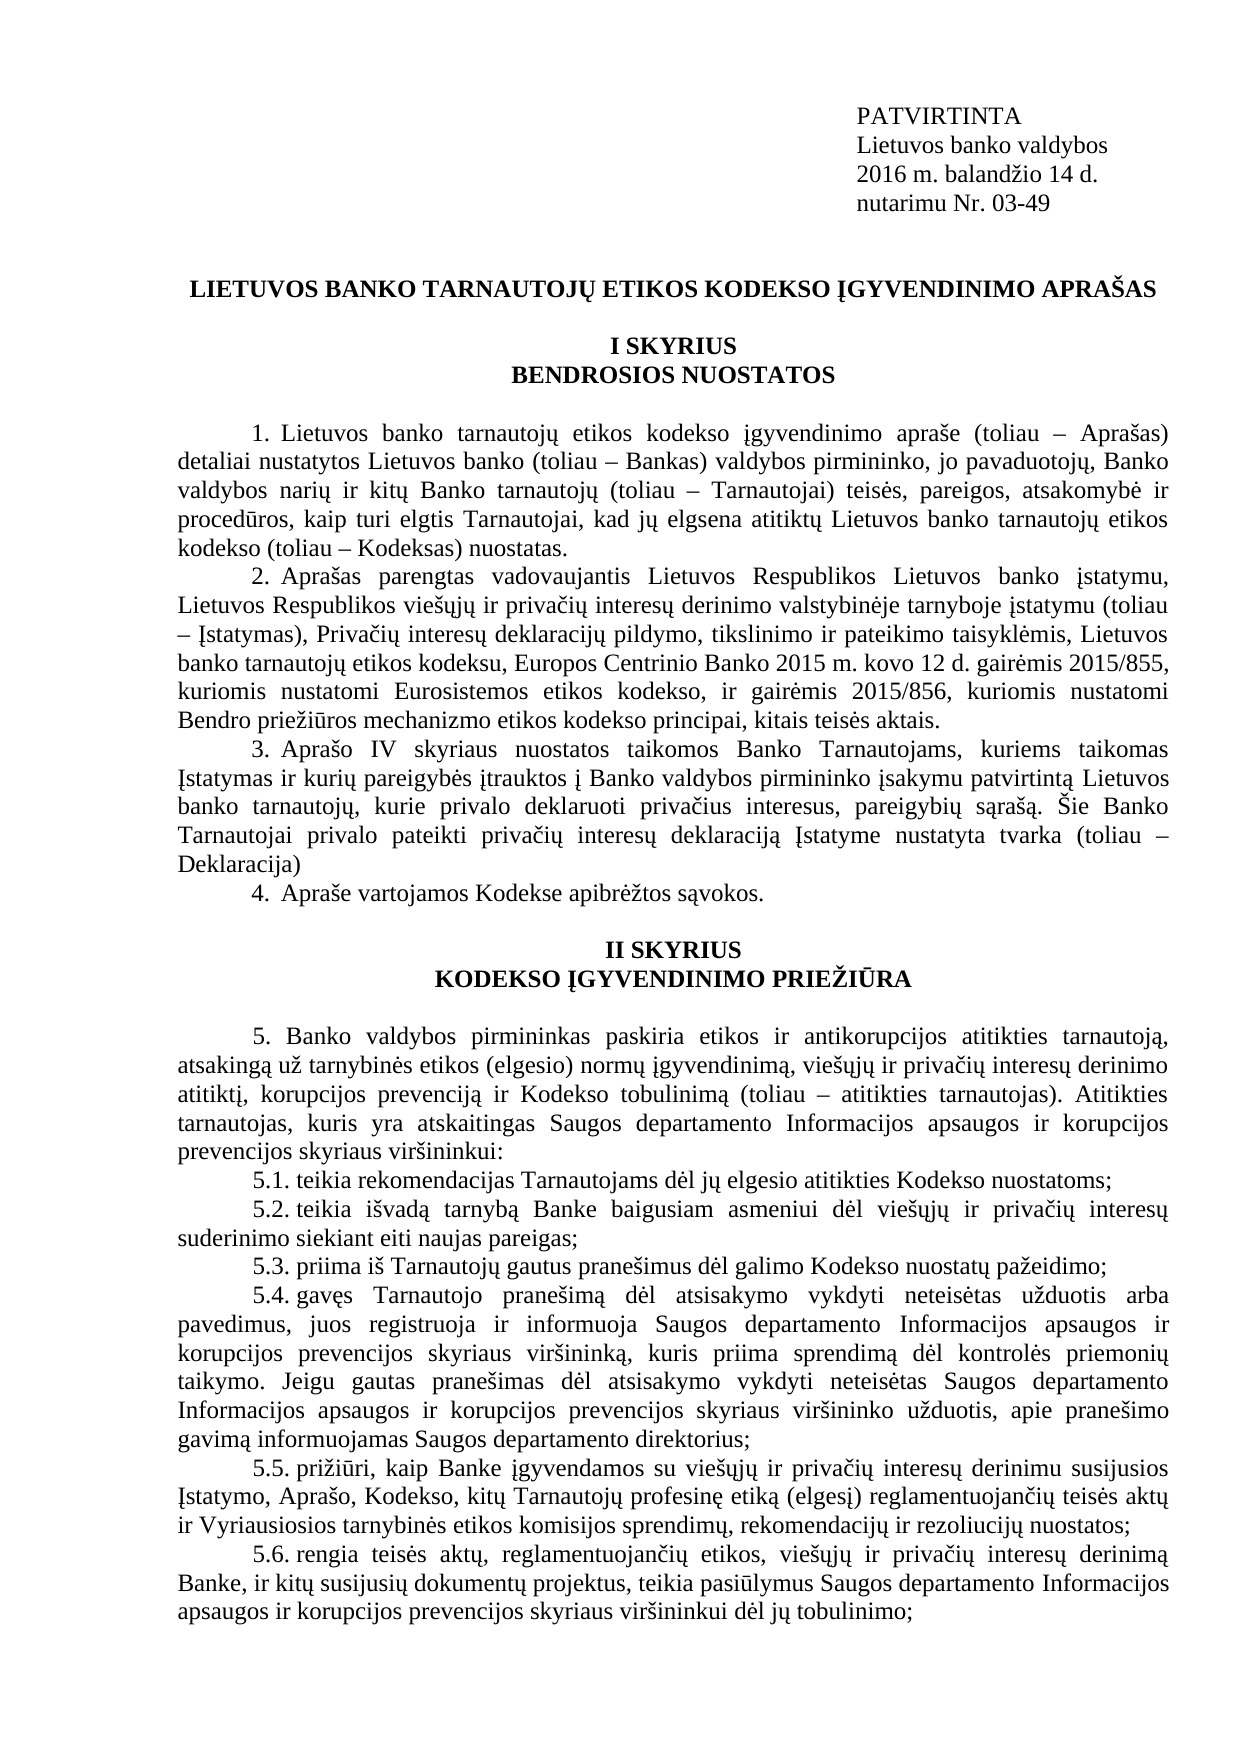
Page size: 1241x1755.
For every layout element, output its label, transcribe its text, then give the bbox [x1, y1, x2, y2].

text 5.2. teikia išvadą tarnybą Banke baigusiam asmeniui dėl viešųjų ir privačių interesų suderinimo siekiant eiti naujas pareigas; [177, 1194, 1169, 1251]
text 2016 m. balandžio 14 d. [266, 159, 1169, 188]
text nutarimu Nr. 03-49 [266, 188, 1169, 216]
text II skyrius [177, 935, 1169, 964]
text 5. Banko valdybos pirmininkas paskiria etikos ir antikorupcijos atitikties tarnautoją, atsakingą už tarnybinės etikos (elgesio) normų įgyvendinimą, viešųjų ir privačių interesų derinimo atitiktį, korupcijos prevenciją ir Kodekso tobulinimą (toliau – atitikties tarnautojas). Atitikties tarnautojas, kuris yra atskaitingas Saugos departamento Informacijos apsaugos ir korupcijos prevencijos skyriaus viršininkui: [177, 1021, 1169, 1165]
text 5.5. prižiūri, kaip Banke įgyvendamos su viešųjų ir privačių interesų derinimu susijusios Įstatymo, Aprašo, Kodekso, kitų Tarnautojų profesinę etiką (elgesį) reglamentuojančių teisės aktų ir Vyriausiosios tarnybinės etikos komisijos sprendimų, rekomendacijų ir rezoliucijų nuostatos; [177, 1453, 1169, 1539]
text 5.4. gavęs Tarnautojo pranešimą dėl atsisakymo vykdyti neteisėtas užduotis arba pavedimus, juos registruoja ir informuoja Saugos departamento Informacijos apsaugos ir korupcijos prevencijos skyriaus viršininką, kuris priima sprendimą dėl kontrolės priemonių taikymo. Jeigu gautas pranešimas dėl atsisakymo vykdyti neteisėtas Saugos departamento Informacijos apsaugos ir korupcijos prevencijos skyriaus viršininko užduotis, apie pranešimo gavimą informuojamas Saugos departamento direktorius; [177, 1280, 1169, 1453]
text 5.3. priima iš Tarnautojų gautus pranešimus dėl galimo Kodekso nuostatų pažeidimo; [177, 1251, 1169, 1280]
text Lietuvos banko TARNAUTOJŲ etikos kodekso įgyvendinimo aprašas [177, 274, 1169, 303]
text BENDROSIOS NUOSTATOS [177, 360, 1169, 389]
text Lietuvos banko valdybos [266, 130, 1169, 159]
text kodekso įgyvendinimo priežiūra [177, 964, 1169, 993]
text 5.6. rengia teisės aktų, reglamentuojančių etikos, viešųjų ir privačių interesų derinimą Banke, ir kitų susijusių dokumentų projektus, teikia pasiūlymus Saugos departamento Informacijos apsaugos ir korupcijos prevencijos skyriaus viršininkui dėl jų tobulinimo; [177, 1539, 1169, 1625]
text 2. Aprašas parengtas vadovaujantis Lietuvos Respublikos Lietuvos banko įstatymu, Lietuvos Respublikos viešųjų ir privačių interesų derinimo valstybinėje tarnyboje įstatymu (toliau – Įstatymas), Privačių interesų deklaracijų pildymo, tikslinimo ir pateikimo taisyklėmis, Lietuvos banko tarnautojų etikos kodeksu, Europos Centrinio Banko 2015 m. kovo 12 d. gairėmis 2015/855, kuriomis nustatomi Eurosistemos etikos kodekso, ir gairėmis 2015/856, kuriomis nustatomi Bendro priežiūros mechanizmo etikos kodekso principai, kitais teisės aktais. [177, 561, 1169, 734]
text 5.1. teikia rekomendacijas Tarnautojams dėl jų elgesio atitikties Kodekso nuostatoms; [177, 1165, 1169, 1194]
text 1. Lietuvos banko tarnautojų etikos kodekso įgyvendinimo apraše (toliau – Aprašas) detaliai nustatytos Lietuvos banko (toliau – Bankas) valdybos pirmininko, jo pavaduotojų, Banko valdybos narių ir kitų Banko tarnautojų (toliau – Tarnautojai) teisės, pareigos, atsakomybė ir procedūros, kaip turi elgtis Tarnautojai, kad jų elgsena atitiktų Lietuvos banko tarnautojų etikos kodekso (toliau – Kodeksas) nuostatas. [177, 418, 1169, 561]
text 4. Apraše vartojamos Kodekse apibrėžtos sąvokos. [177, 878, 1169, 906]
text 3. Aprašo IV skyriaus nuostatos taikomos Banko Tarnautojams, kuriems taikomas Įstatymas ir kurių pareigybės įtrauktos į Banko valdybos pirmininko įsakymu patvirtintą Lietuvos banko tarnautojų, kurie privalo deklaruoti privačius interesus, pareigybių sąrašą. Šie Banko Tarnautojai privalo pateikti privačių interesų deklaraciją Įstatyme nustatyta tvarka (toliau – Deklaracija) [177, 734, 1169, 878]
text I skyrius [177, 331, 1169, 360]
text PATVIRTINTA [856, 101, 1169, 130]
